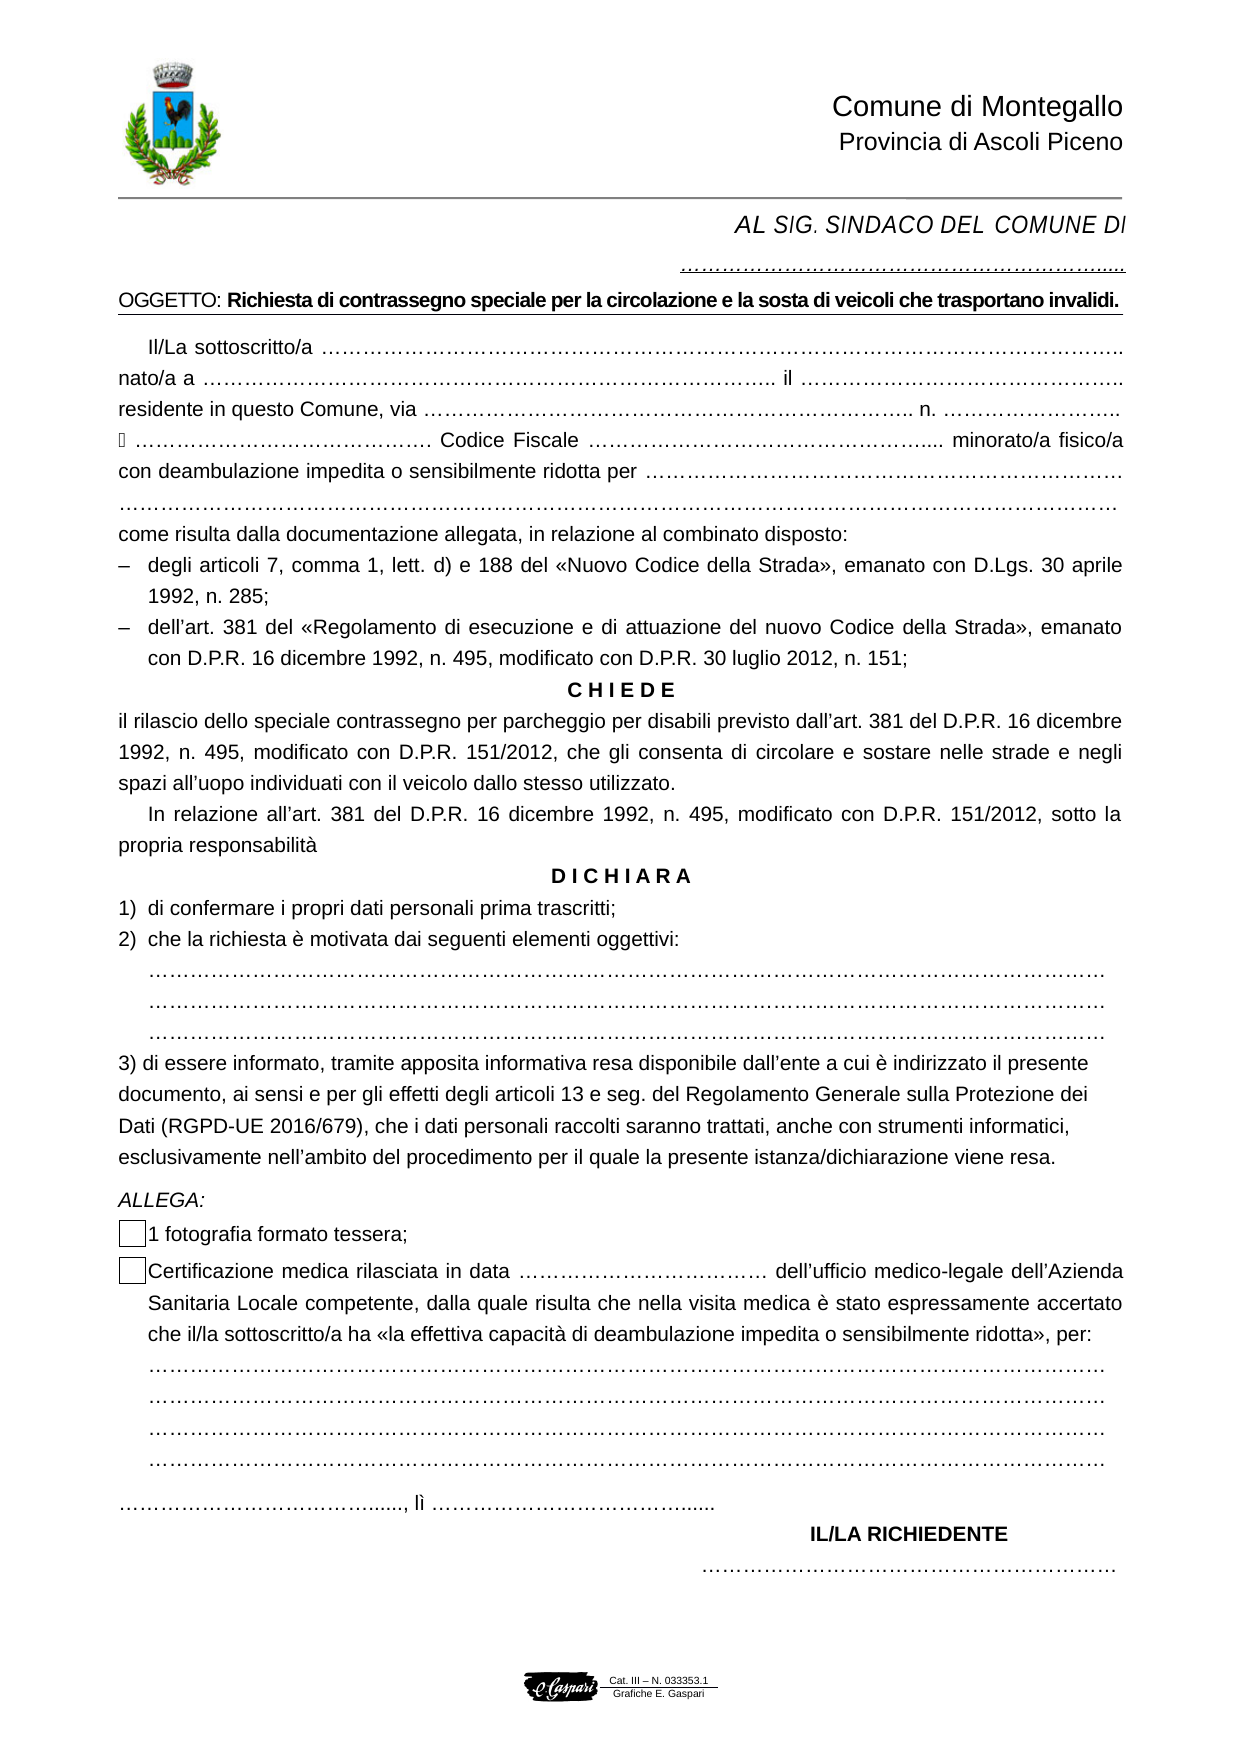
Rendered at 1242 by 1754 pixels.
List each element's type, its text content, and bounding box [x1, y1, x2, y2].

text ………………………………………………………………………………………………………………………… [148, 958, 1123, 982]
text In relazione all’art. 381 del D.P.R. 16 dicembre 1992, n. 495, modificato con D.P.R. 151/2012, sotto la propria responsabilità [118, 802, 1123, 857]
text – dell’art. 381 del «Regolamento di esecuzione e di attuazione del nuovo Codice della Strada», emanato con D.P.R. 16 dicembre 1992, n. 495, modificato con D.P.R. 30 luglio 2012, n. 151; [118, 615, 1123, 670]
text IL/LA RICHIEDENTE [694, 1521, 1123, 1545]
text – degli articoli 7, comma 1, lett. d) e 188 del «Nuovo Codice della Strada», emanato con D.Lgs. 30 aprile 1992, n. 285; [118, 553, 1123, 608]
text ………………………………………………………………………………………………………………………… ………………………………………………………………………………………………………………………… ………………………………………………………………………………………………………………………… ………………………………………………………………………………………………………………………… [148, 1353, 1123, 1471]
text ………………………………………………………………………………………………………………………… [148, 1020, 1123, 1044]
picture [122, 58, 224, 189]
text Il/La sottoscritto/a …………………………………………………………………………………………………….. nato/a a ……………………………………………………………………….. il ……………………………………….. residente in questo Comune, via …………………………………………………………….. n. …………………….. [118, 335, 1123, 421]
text ………………………………………………………………………………………………………………………… [148, 989, 1123, 1013]
text ……………………………………………………..... [602, 251, 1126, 275]
text OGGETTO: Richiesta di contrassegno speciale per la circolazione e la sosta di veicoli che trasportano invalidi. [118, 288, 1123, 314]
text  ……………………………………. Codice Fiscale ………………………………………….... minorato/a fisico/a con deambulazione impedita o sensibilmente ridotta per …………………………………………………………… ……………………………………………………………………………………………………………………………… [118, 428, 1123, 514]
text 3) di essere informato, tramite apposita informativa resa disponibile dall’ente a cui è indirizzato il presente documento, ai sensi e per gli effetti degli articoli 13 e seg. del Regolamento Generale sulla Protezione dei Dati (RGPD-UE 2016/679), che i dati personali raccolti saranno trattati, anche con strumenti informatici, esclusivamente nell’ambito del procedimento per il quale la presente istanza/dichiarazione viene resa. [118, 1051, 1123, 1168]
text Comune di Montegallo [224, 89, 1123, 122]
text Certificazione medica rilasciata in data ……………………………… dell’ufficio medico-legale dell’Azienda Sanitaria Locale competente, dalla quale risulta che nella visita medica è stato espressamente accertato che il/la sottoscritto/a ha «la effettiva capacità di deambulazione impedita o sensibilmente ridotta», per: [118, 1256, 1123, 1346]
text …………………………………………………… [694, 1553, 1123, 1577]
text 1 fotografia formato tessera; [118, 1219, 1123, 1247]
text il rilascio dello speciale contrassegno per parcheggio per disabili previsto dall’art. 381 del D.P.R. 16 dicembre 1992, n. 495, modificato con D.P.R. 151/2012, che gli consenta di circolare e sostare nelle strade e negli spazi all’uopo individuati con il veicolo dallo stesso utilizzato. [118, 708, 1123, 795]
text ALLEGA: [118, 1188, 1123, 1212]
text come risulta dalla documentazione allegata, in relazione al combinato disposto: [118, 522, 1123, 546]
text 1) di confermare i propri dati personali prima trascritti; [118, 895, 1123, 919]
text Provincia di Ascoli Piceno [224, 127, 1123, 156]
text ………………………………......, lì ………………………………...... [118, 1490, 1123, 1514]
text D I C H I A R A [118, 864, 1123, 888]
text 2) che la richiesta è motivata dai seguenti elementi oggettivi: [118, 927, 1123, 951]
text AL SIG. SINDACO DEL COMUNE DI [561, 210, 1126, 239]
picture [523, 1671, 598, 1702]
text C H I E D E [118, 677, 1123, 701]
